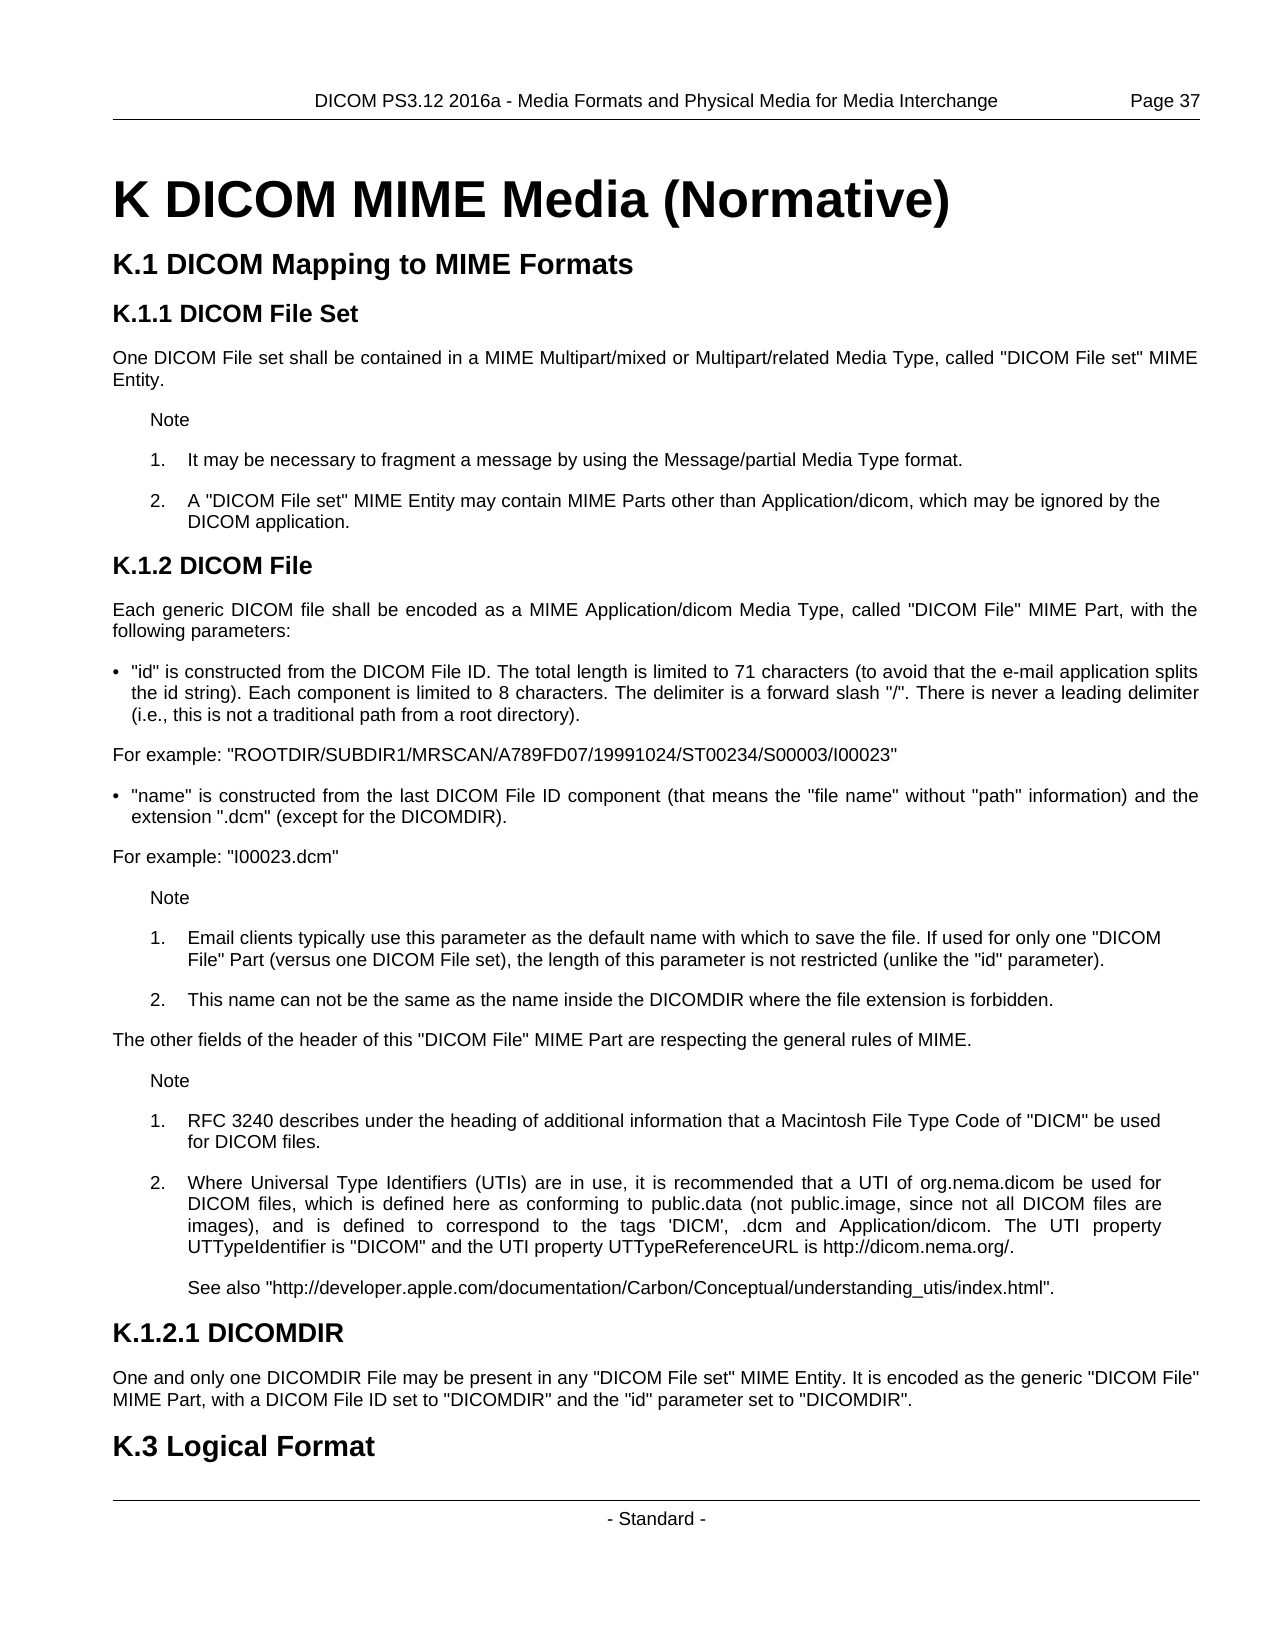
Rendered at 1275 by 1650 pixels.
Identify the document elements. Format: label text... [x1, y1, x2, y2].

list Email clients typically use this parameter as the default name with which to save the file. If used for only one "DICOM File" Part (versus one DICOM File set), the length of this parameter is not restricted (unlike the "id" parameter). [150, 927, 1162, 970]
text For example: "ROOTDIR/SUBDIR1/MRSCAN/A789FD07/19991024/ST00234/S00003/I00023" [112, 744, 1200, 766]
text For example: "I00023.dcm" [112, 846, 1200, 868]
text K.1.2 DICOM File [112, 551, 1200, 580]
list RFC 3240 describes under the heading of additional information that a Macintosh File Type Code of "DICM" be used for DICOM files. [150, 1110, 1162, 1153]
list It may be necessary to fragment a message by using the Message/partial Media Type format. [150, 449, 1162, 471]
text K.1 DICOM Mapping to MIME Formats [112, 247, 1200, 281]
list A "DICOM File set" MIME Entity may contain MIME Parts other than Application/dicom, which may be ignored by the DICOM application. [150, 489, 1162, 532]
text K DICOM MIME Media (Normative) [112, 169, 1200, 228]
text K.1.2.1 DICOMDIR [112, 1317, 1200, 1348]
text Note [150, 887, 1162, 908]
list This name can not be the same as the name inside the DICOMDIR where the file extension is forbidden. [150, 989, 1162, 1010]
list "id" is constructed from the DICOM File ID. The total length is limited to 71 characters (to avoid that the e-mail application splits the id string). Each component is limited to 8 characters. The delimiter is a forward slash "/". There is never a leading delimiter (i.e., this is not a traditional path from a root directory). [112, 661, 1200, 725]
text K.3 Logical Format [112, 1429, 1200, 1462]
text Note [150, 1069, 1162, 1091]
text Each generic DICOM file shall be encoded as a MIME Application/dicom Media Type, called "DICOM File" MIME Part, with the following parameters: [112, 599, 1200, 642]
text One DICOM File set shall be contained in a MIME Multipart/mixed or Multipart/related Media Type, called "DICOM File set" MIME Entity. [112, 347, 1200, 390]
text K.1.1 DICOM File Set [112, 299, 1200, 328]
list See also "http://developer.apple.com/documentation/Carbon/Conceptual/understanding_utis/index.html". [150, 1277, 1162, 1298]
list Where Universal Type Identifiers (UTIs) are in use, it is recommended that a UTI of org.nema.dicom be used for DICOM files, which is defined here as conforming to public.data (not public.image, since not all DICOM files are images), and is defined to correspond to the tags 'DICM', .dcm and Application/dicom. The UTI property UTTypeIdentifier is "DICOM" and the UTI property UTTypeReferenceURL is http://dicom.nema.org/. [150, 1172, 1162, 1258]
text One and only one DICOMDIR File may be present in any "DICOM File set" MIME Entity. It is encoded as the generic "DICOM File" MIME Part, with a DICOM File ID set to "DICOMDIR" and the "id" parameter set to "DICOMDIR". [112, 1367, 1200, 1410]
text Note [150, 409, 1162, 430]
list "name" is constructed from the last DICOM File ID component (that means the "file name" without "path" information) and the extension ".dcm" (except for the DICOMDIR). [112, 784, 1200, 827]
text The other fields of the header of this "DICOM File" MIME Part are respecting the general rules of MIME. [112, 1029, 1200, 1051]
